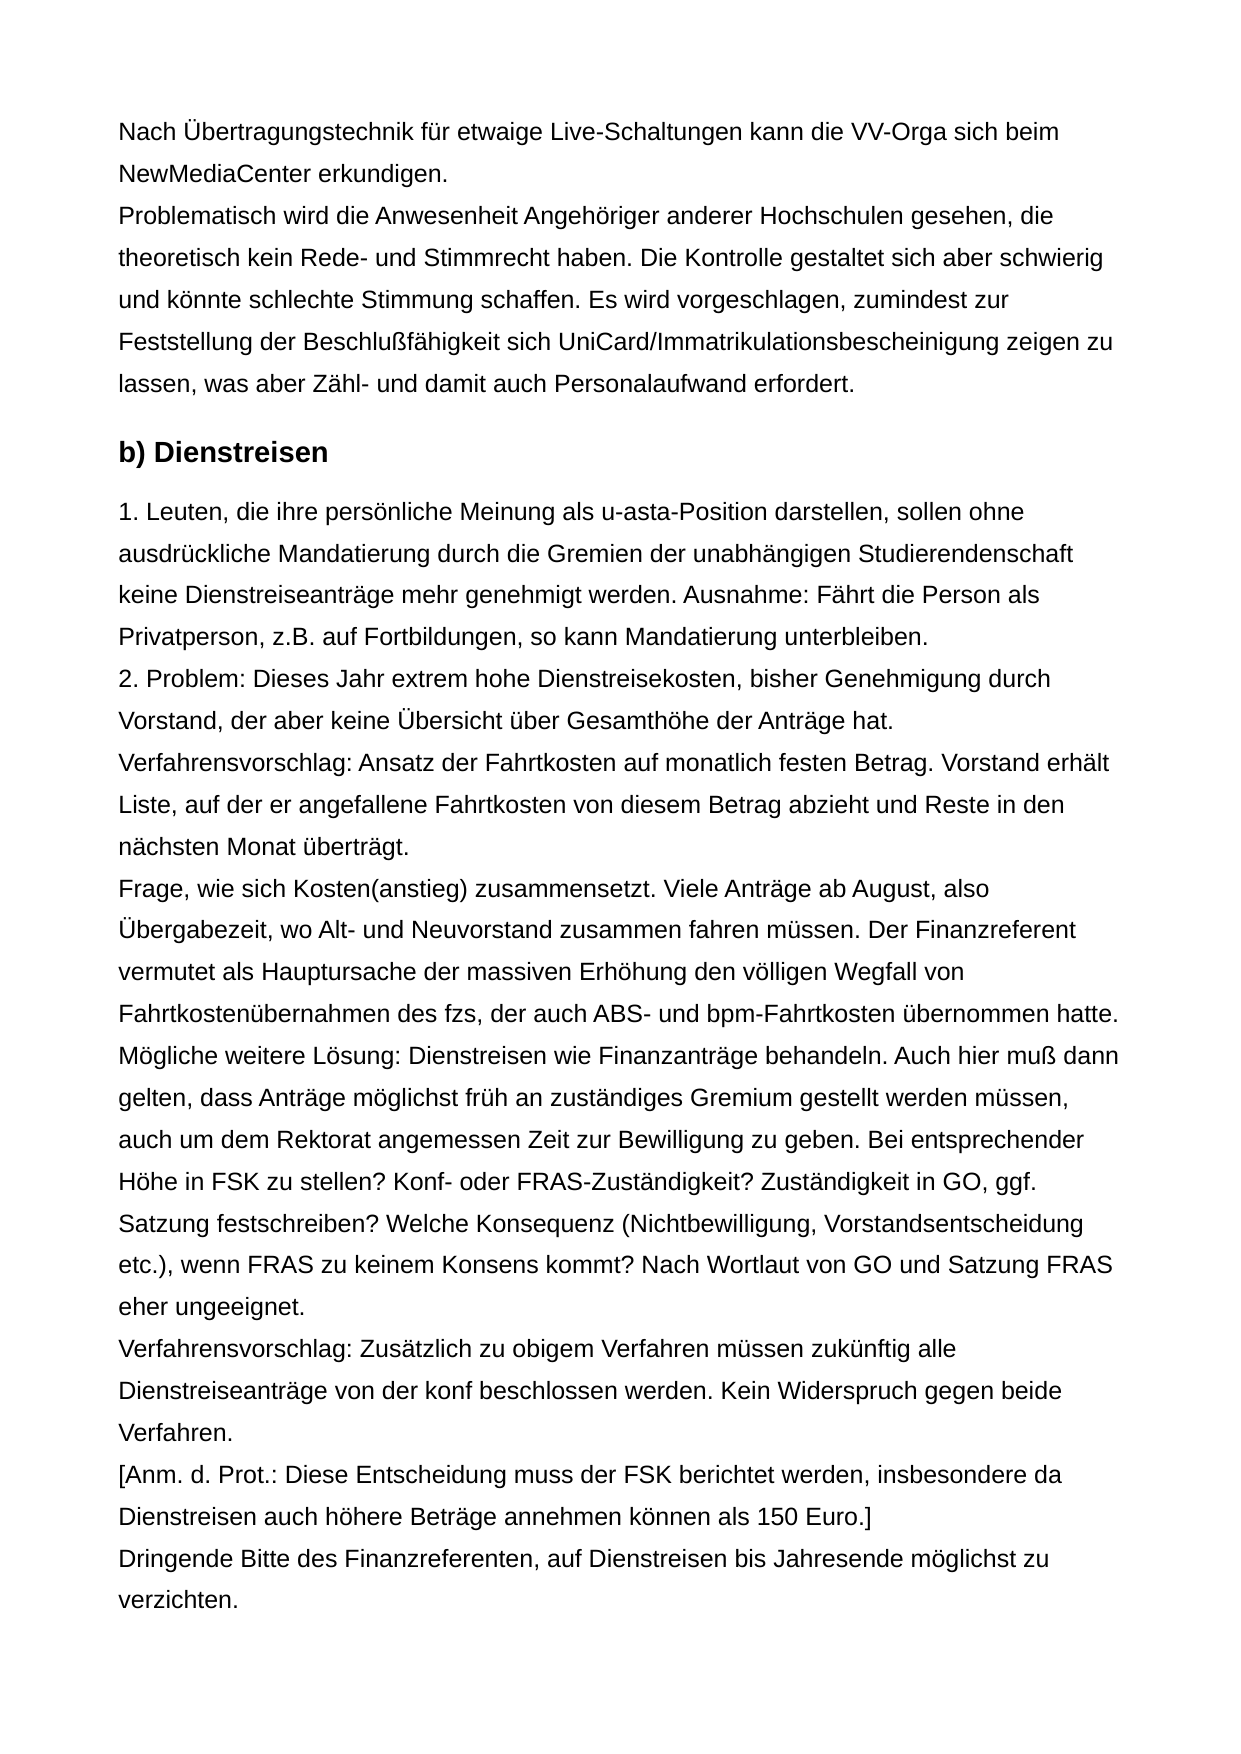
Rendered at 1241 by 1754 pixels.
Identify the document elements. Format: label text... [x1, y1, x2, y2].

text Problematisch wird die Anwesenheit Angehöriger anderer Hochschulen gesehen, die theoretisch kein Rede- und Stimmrecht haben. Die Kontrolle gestaltet sich aber schwierig und könnte schlechte Stimmung schaffen. Es wird vorgeschlagen, zumindest zur Feststellung der Beschlußfähigkeit sich UniCard/Immatrikulationsbescheinigung zeigen zu lassen, was aber Zähl- und damit auch Personalaufwand erfordert. [118, 202, 1122, 397]
text 1. Leuten, die ihre persönliche Meinung als u-asta-Position darstellen, sollen ohne ausdrückliche Mandatierung durch die Gremien der unabhängigen Studierendenschaft keine Dienstreiseanträge mehr genehmigt werden. Ausnahme: Fährt die Person als Privatperson, z.B. auf Fortbildungen, so kann Mandatierung unterbleiben. [118, 498, 1122, 651]
text Verfahrensvorschlag: Zusätzlich zu obigem Verfahren müssen zukünftig alle Dienstreiseanträge von der konf beschlossen werden. Kein Widerspruch gegen beide Verfahren. [118, 1335, 1122, 1447]
text Frage, wie sich Kosten(anstieg) zusammensetzt. Viele Anträge ab August, also Übergabezeit, wo Alt- und Neuvorstand zusammen fahren müssen. Der Finanzreferent vermutet als Hauptursache der massiven Erhöhung den völligen Wegfall von Fahrtkostenübernahmen des fzs, der auch ABS- und bpm-Fahrtkosten übernommen hatte. [118, 874, 1122, 1028]
text 2. Problem: Dieses Jahr extrem hohe Dienstreisekosten, bisher Genehmigung durch Vorstand, der aber keine Übersicht über Gesamthöhe der Anträge hat. [118, 665, 1122, 735]
text Mögliche weitere Lösung: Dienstreisen wie Finanzanträge behandeln. Auch hier muß dann gelten, dass Anträge möglichst früh an zuständiges Gremium gestellt werden müssen, auch um dem Rektorat angemessen Zeit zur Bewilligung zu geben. Bei entsprechender Höhe in FSK zu stellen? Konf- oder FRAS-Zuständigkeit? Zuständigkeit in GO, ggf. Satzung festschreiben? Welche Konsequenz (Nichtbewilligung, Vorstandsentscheidung etc.), wenn FRAS zu keinem Konsens kommt? Nach Wortlaut von GO und Satzung FRAS eher ungeeignet. [118, 1042, 1122, 1321]
text Verfahrensvorschlag: Ansatz der Fahrtkosten auf monatlich festen Betrag. Vorstand erhält Liste, auf der er angefallene Fahrtkosten von diesem Betrag abzieht und Reste in den nächsten Monat überträgt. [118, 749, 1122, 861]
text Nach Übertragungstechnik für etwaige Live-Schaltungen kann die VV-Orga sich beim NewMediaCenter erkundigen. [118, 118, 1122, 188]
subtitle b) Dienstreisen [118, 436, 1122, 469]
text Dringende Bitte des Finanzreferenten, auf Dienstreisen bis Jahresende möglichst zu verzichten. [118, 1544, 1122, 1614]
text [Anm. d. Prot.: Diese Entscheidung muss der FSK berichtet werden, insbesondere da Dienstreisen auch höhere Beträge annehmen können als 150 Euro.] [118, 1461, 1122, 1531]
